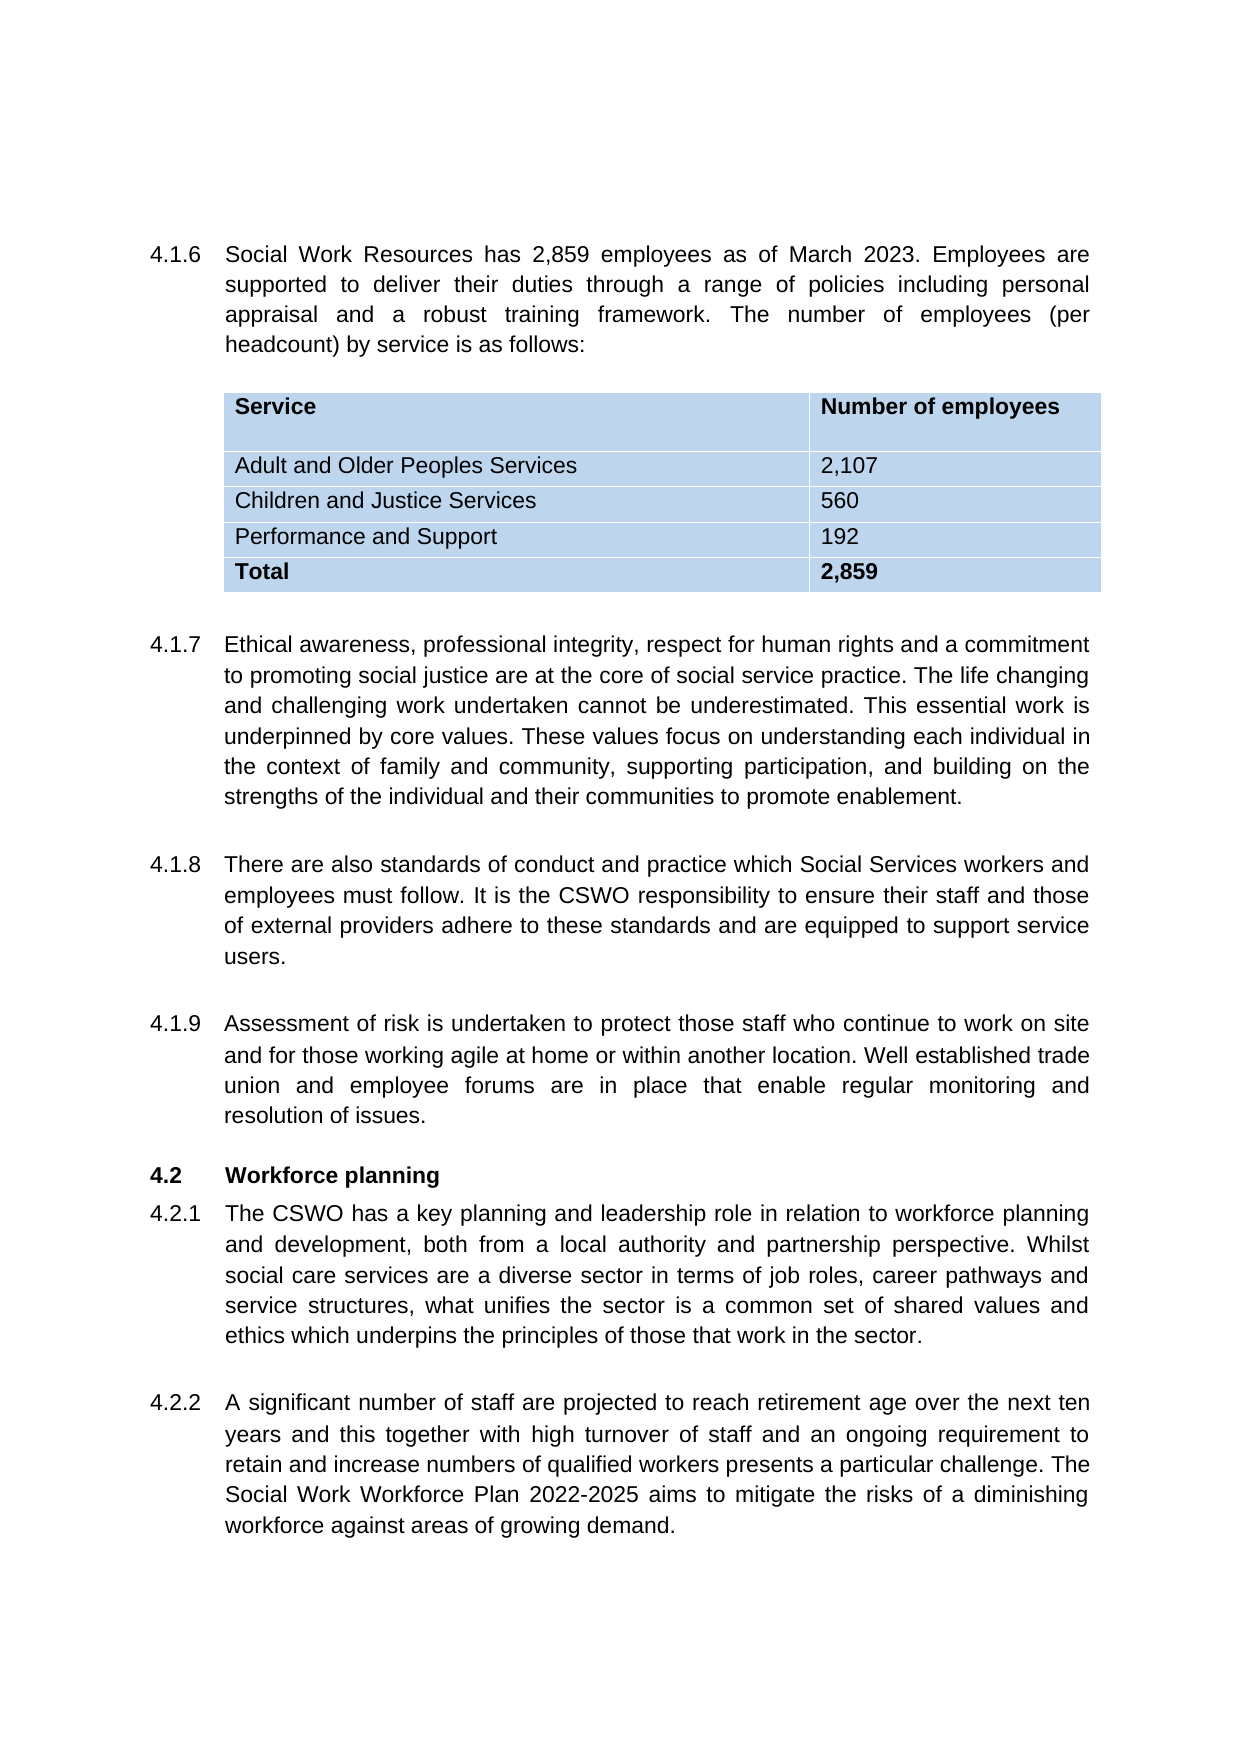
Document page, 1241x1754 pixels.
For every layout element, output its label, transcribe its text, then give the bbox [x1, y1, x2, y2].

table_cell 2,107 [810, 452, 1101, 486]
text 4.2.1 The CSWO has a key planning and leadership role in relation to workforce planning and development, both from a local authority and partnership perspective. Whilst social care services are a diverse sector in terms of job roles, career pathways and service structures, what unifies the sector is a common set of shared values and ethics which underpins the principles of those that work in the sector. [150, 1193, 1090, 1348]
text 4.1.6 Social Work Resources has 2,859 employees as of March 2023. Employees are supported to deliver their duties through a range of policies including personal appraisal and a robust training framework. The number of employees (per headcount) by service is as follows: [150, 241, 1090, 358]
table_cell Adult and Older Peoples Services [224, 452, 809, 486]
table_header Service [224, 393, 809, 451]
table_cell 192 [810, 523, 1101, 557]
table_cell 2,859 [810, 558, 1101, 592]
table_cell 560 [810, 487, 1101, 522]
text 4.1.7 Ethical awareness, professional integrity, respect for human rights and a commitment to promoting social justice are at the core of social service practice. The life changing and challenging work undertaken cannot be underestimated. This essential work is underpinned by core values. These values focus on understanding each individual in the context of family and community, supporting participation, and building on the strengths of the individual and their communities to promote enablement. [150, 624, 1090, 809]
text 4.2 Workforce planning [150, 1162, 1090, 1189]
table_cell Children and Justice Services [224, 487, 809, 522]
table_cell Total [224, 558, 809, 592]
text 4.2.2 A significant number of staff are projected to reach retirement age over the next ten years and this together with high turnover of staff and an ongoing requirement to retain and increase numbers of qualified workers presents a particular challenge. The Social Work Workforce Plan 2022-2025 aims to mitigate the risks of a diminishing workforce against areas of growing demand. [150, 1382, 1090, 1538]
text 4.1.8 There are also standards of conduct and practice which Social Services workers and employees must follow. It is the CSWO responsibility to ensure their staff and those of external providers adhere to these standards and are equipped to support service users. [150, 843, 1090, 969]
table_cell Performance and Support [224, 523, 809, 557]
table_header Number of employees [810, 393, 1101, 451]
text 4.1.9 Assessment of risk is undertaken to protect those staff who continue to work on site and for those working agile at home or within another location. Well established trade union and employee forums are in place that enable regular monitoring and resolution of issues. [150, 1003, 1090, 1128]
